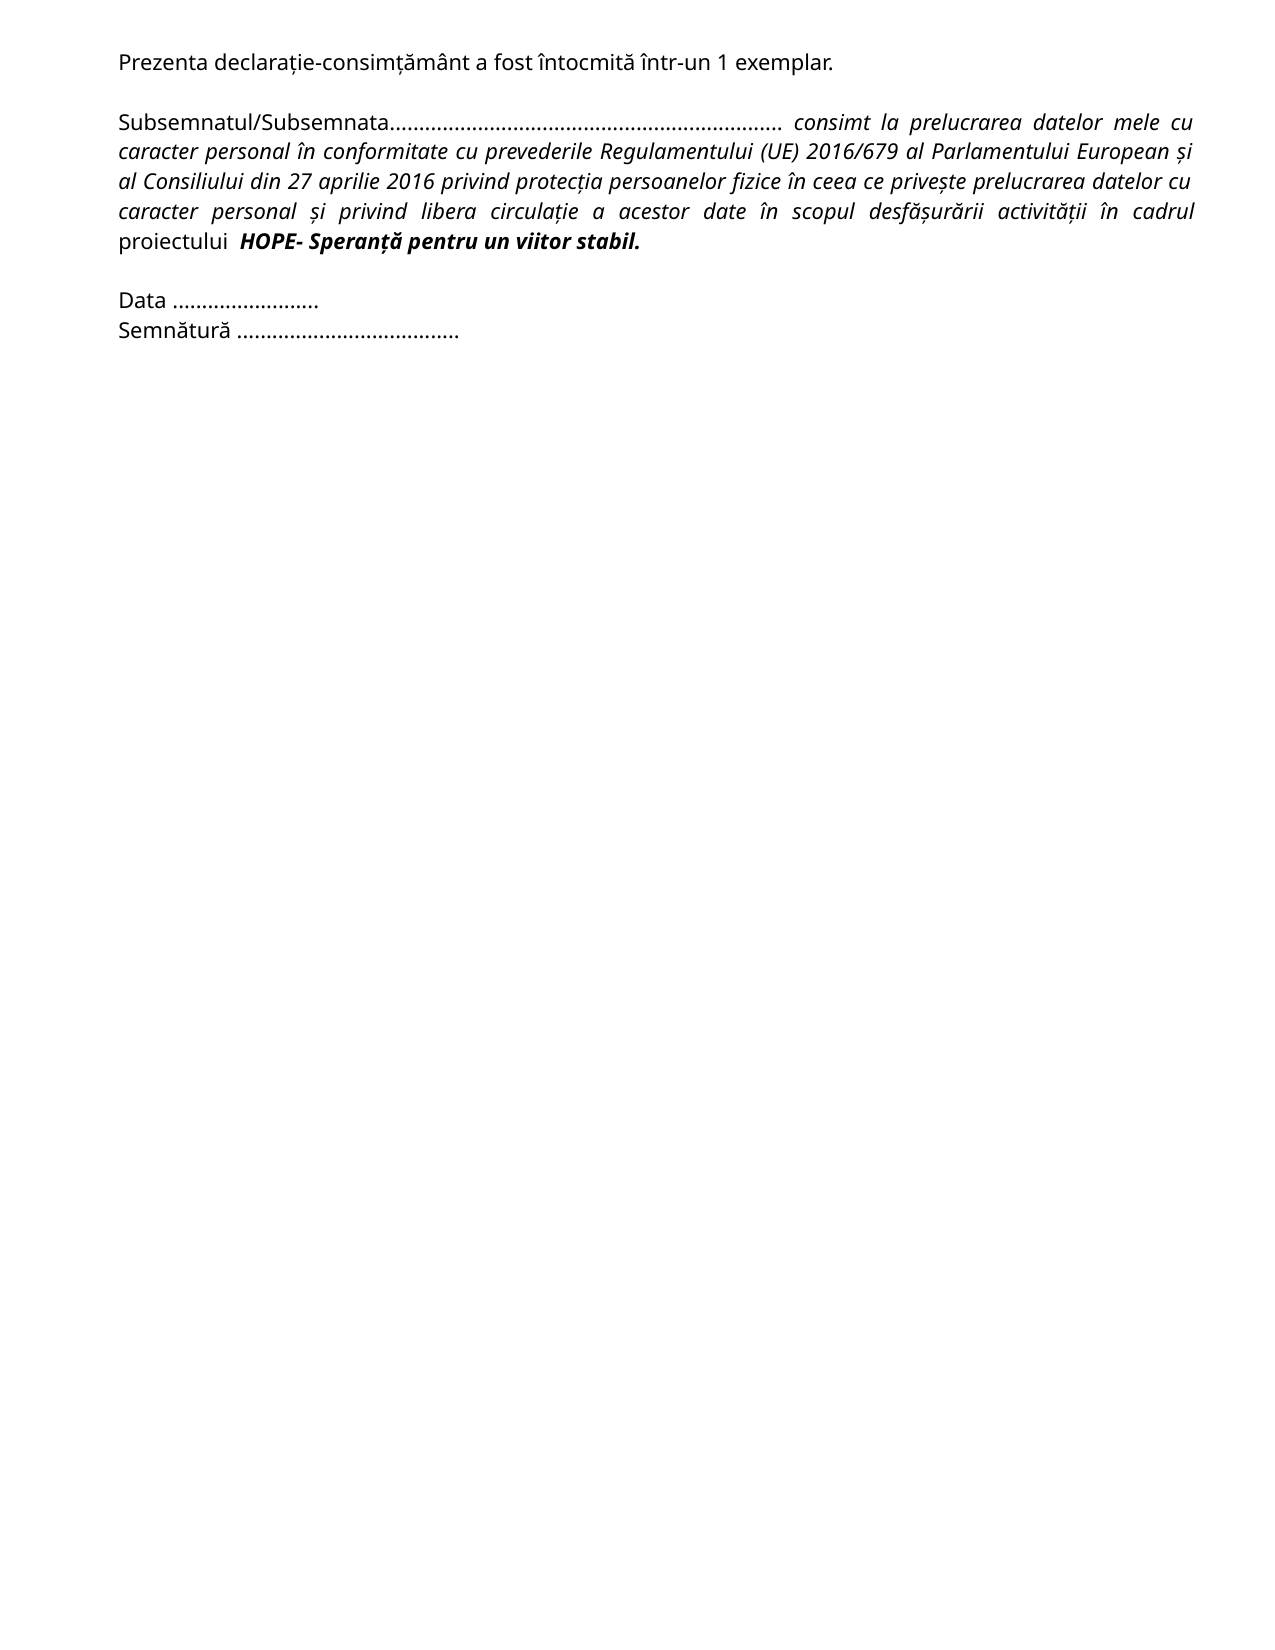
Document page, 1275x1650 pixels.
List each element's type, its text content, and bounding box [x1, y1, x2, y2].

text Data ......................... [118, 285, 1196, 315]
text Prezenta declarație-consimțământ a fost întocmită într-un 1 exemplar. [118, 47, 1196, 77]
text Semnătură ...................................... [118, 315, 1196, 345]
text Subsemnatul/Subsemnata................................................................... consimt la prelucrarea datelor mele cu caracter personal în conformitate cu prevederile Regulamentului (UE) 2016/679 al Parlamentului European și al Consiliului din 27 aprilie 2016 privind protecția persoanelor fizice în ceea ce privește prelucrarea datelor cu caracter personal și privind libera circulație a acestor date în scopul desfășurării activității în cadrul proiectului HOPE- Speranță pentru un viitor stabil. [118, 106, 1196, 255]
